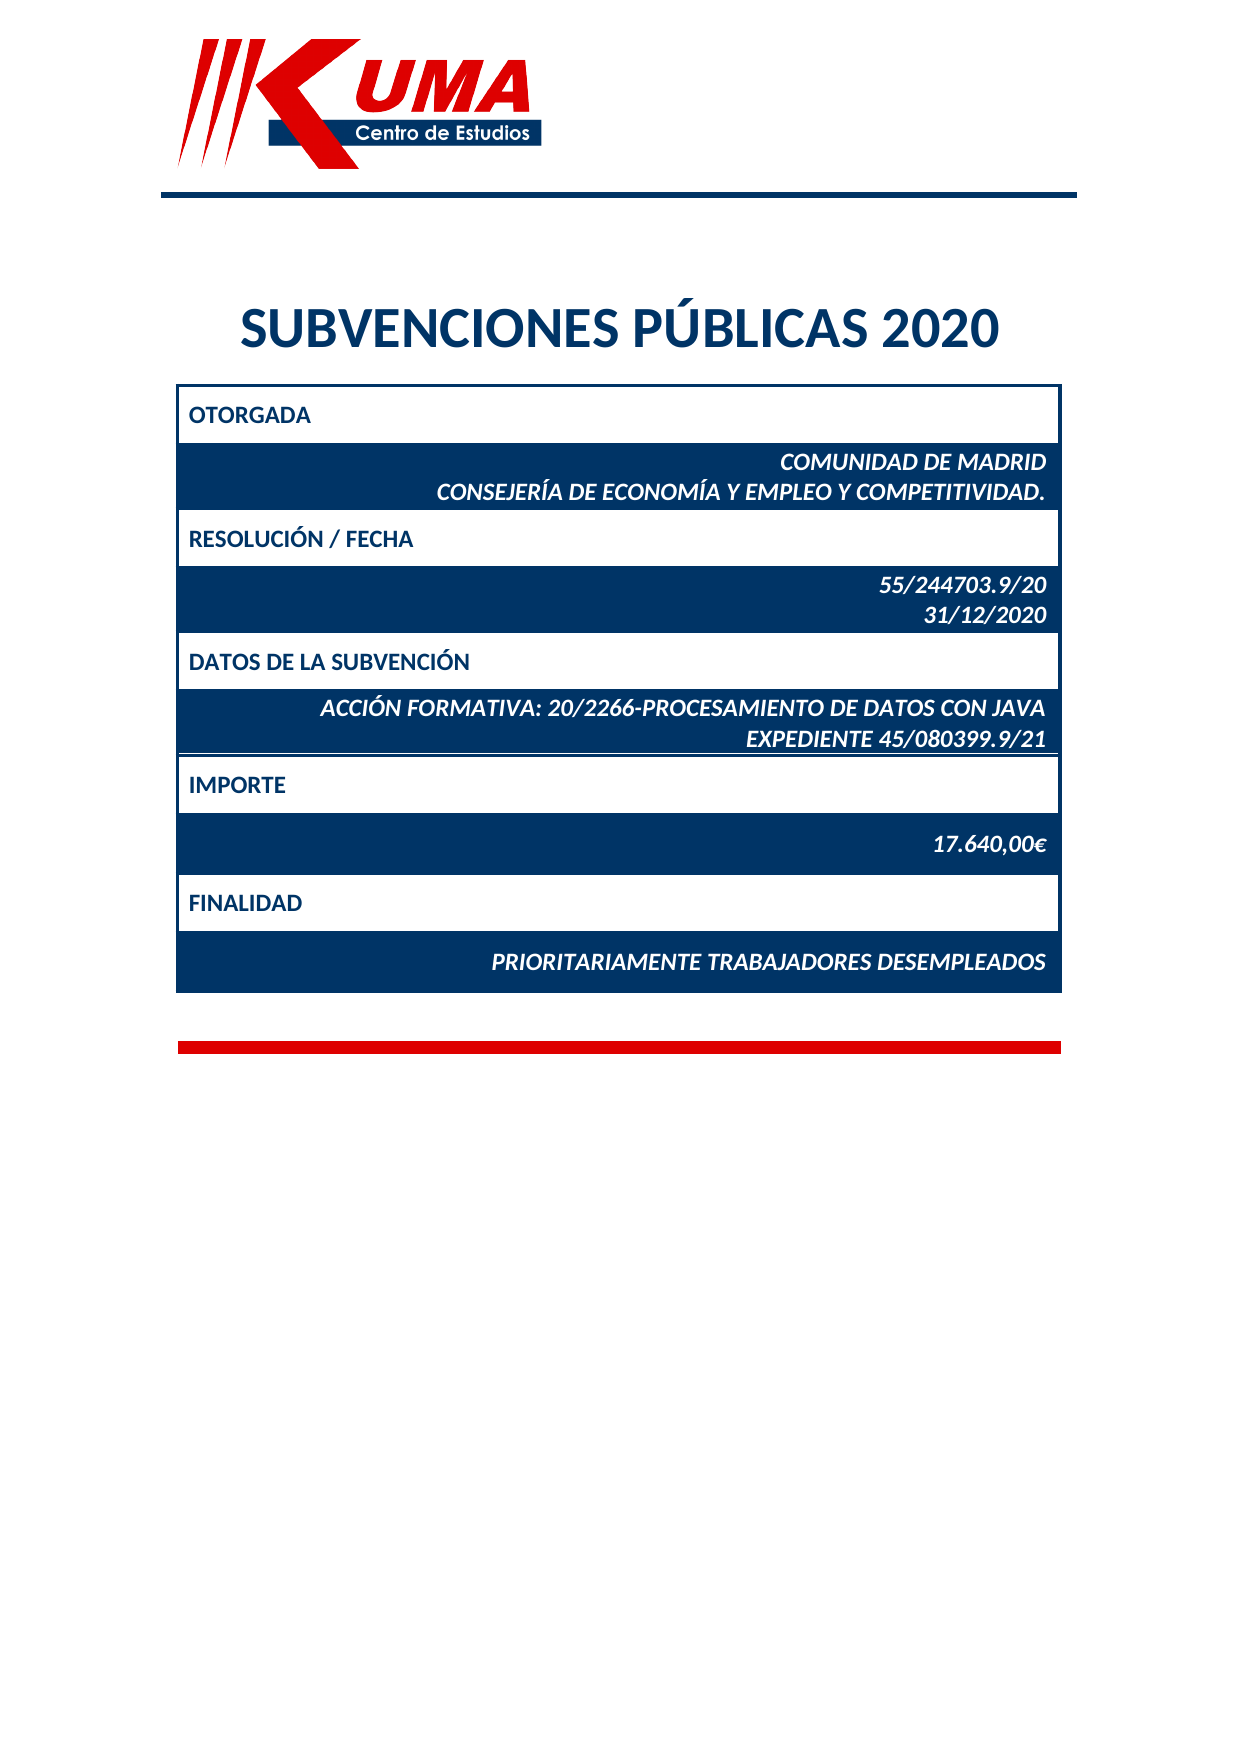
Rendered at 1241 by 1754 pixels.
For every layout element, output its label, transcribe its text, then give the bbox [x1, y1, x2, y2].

table_cell 17.640,00€ [179, 816, 1058, 872]
table_cell COMUNIDAD DE MADRID CONSEJERÍA DE ECONOMÍA Y EMPLEO Y COMPETITIVIDAD. [179, 446, 1058, 507]
table_header OTORGADA [179, 387, 1058, 443]
table_cell RESOLUCIÓN / FECHA [179, 510, 1058, 566]
table_cell PRIORITARIAMENTE TRABAJADORES DESEMPLEADOS [179, 934, 1058, 990]
table_cell IMPORTE [179, 757, 1058, 812]
table_cell 55/244703.9/20 31/12/2020 [179, 569, 1058, 630]
text SUBVENCIONES PÚBLICAS 2020 [177, 291, 1063, 362]
table_cell ACCIÓN FORMATIVA: 20/2266-PROCESAMIENTO DE DATOS CON JAVA EXPEDIENTE 45/080399.9/21 [179, 693, 1058, 753]
table_cell DATOS DE LA SUBVENCIÓN [179, 633, 1058, 689]
table_cell FINALIDAD [179, 875, 1058, 931]
